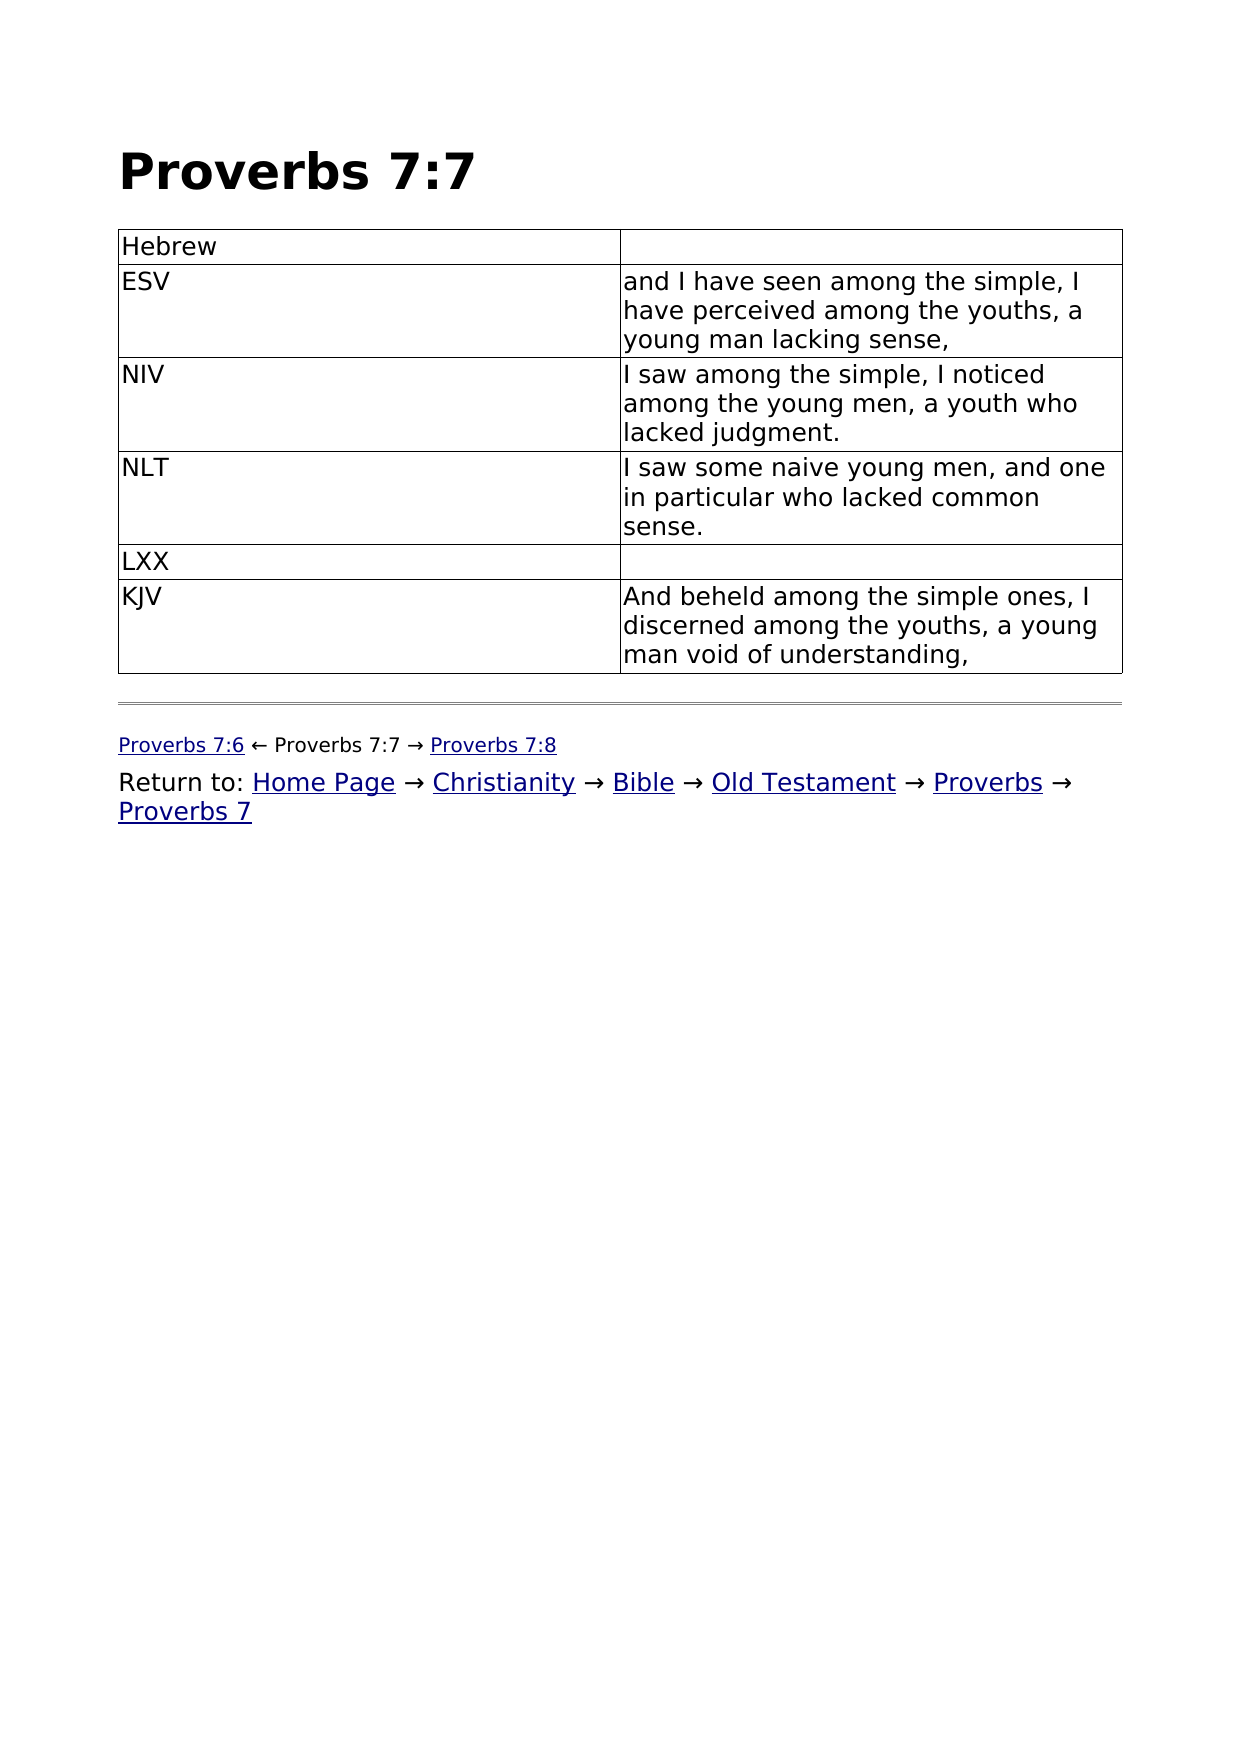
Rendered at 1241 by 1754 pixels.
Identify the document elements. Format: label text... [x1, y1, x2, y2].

table_cell ESV [119, 265, 620, 357]
table_header [621, 230, 1122, 264]
text Return to: Home Page → Christianity → Bible → Old Testament → Proverbs → Proverbs 7 [118, 768, 1122, 826]
table_cell LXX [119, 545, 620, 579]
table_cell NLT [119, 452, 620, 544]
table_cell And beheld among the simple ones, I discerned among the youths, a young man void of understanding, [621, 580, 1122, 673]
text Proverbs 7:6 ← Proverbs 7:7 → Proverbs 7:8 [118, 734, 1122, 768]
table_header Hebrew [119, 230, 620, 264]
table_cell I saw some naive young men, and one in particular who lacked common sense. [621, 452, 1122, 544]
subtitle Proverbs 7:7 [118, 143, 1122, 201]
table_cell and I have seen among the simple, I have perceived among the youths, a young man lacking sense, [621, 265, 1122, 357]
table_cell NIV [119, 358, 620, 451]
table_cell [621, 545, 1122, 579]
table_cell KJV [119, 580, 620, 673]
table_cell I saw among the simple, I noticed among the young men, a youth who lacked judgment. [621, 358, 1122, 451]
